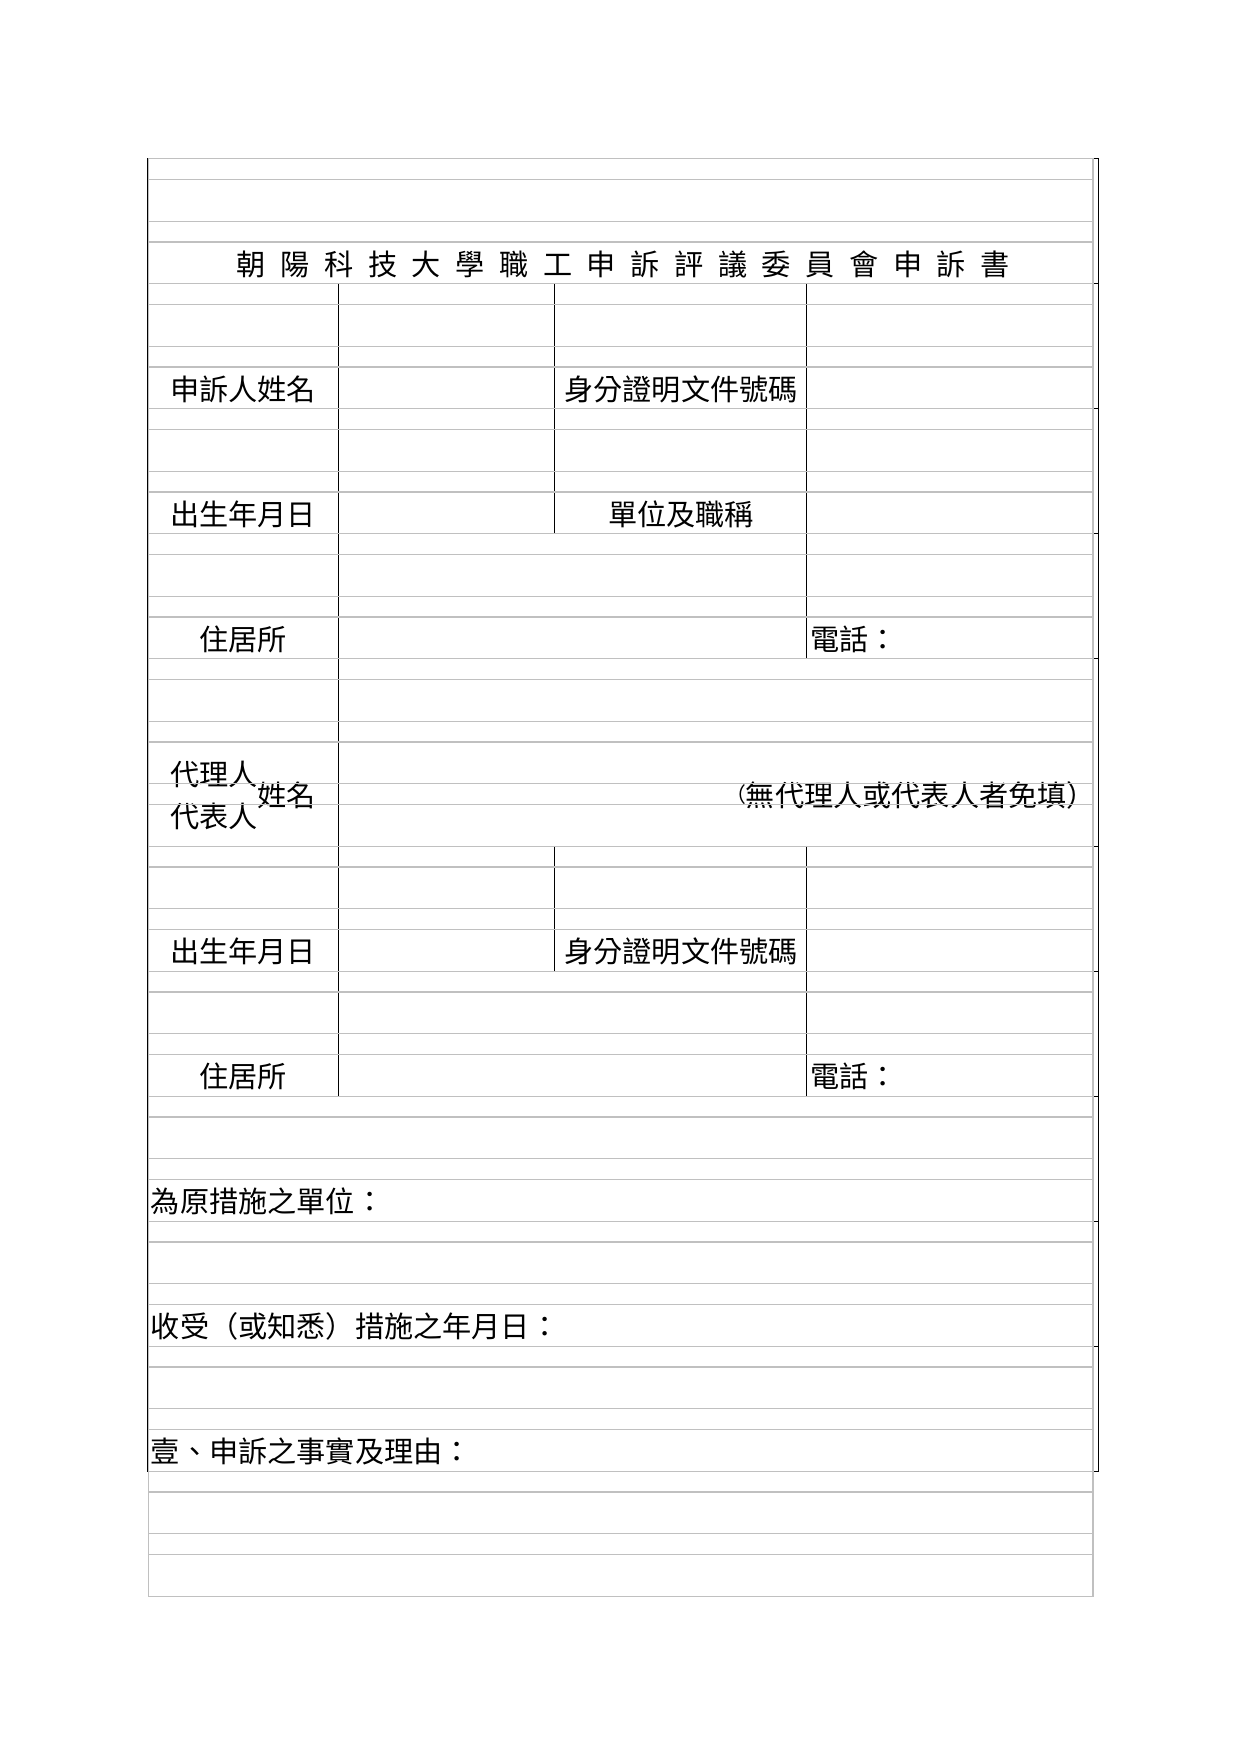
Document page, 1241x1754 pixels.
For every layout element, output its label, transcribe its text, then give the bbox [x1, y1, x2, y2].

table_cell （無代理人或代表人者免填） [992, 784, 1020, 804]
table_cell [149, 847, 338, 866]
table_cell [807, 305, 1092, 346]
table_cell [149, 1243, 1092, 1283]
table_cell 代理人代表人姓名 [300, 784, 338, 804]
table_cell [807, 1034, 1092, 1054]
table_cell （無代理人或代表人者免填） [339, 659, 1092, 679]
table_cell [807, 972, 1092, 991]
table_cell [149, 868, 338, 908]
table_cell 出生年月日 [149, 930, 338, 971]
table_cell [555, 284, 806, 304]
table_cell （無代理人或代表人者免填） [1041, 784, 1054, 804]
table_cell [807, 555, 1092, 596]
table_cell （無代理人或代表人者免填） [824, 784, 846, 804]
table_cell （無代理人或代表人者免填） [936, 784, 963, 804]
table_cell 代理人代表人姓名 [149, 784, 263, 804]
table_cell [807, 930, 1092, 971]
table_cell [149, 1409, 1092, 1429]
table_cell [149, 1159, 1092, 1179]
table_cell [149, 909, 338, 929]
table_cell [807, 993, 1092, 1033]
table_cell 單位及職稱 [555, 493, 806, 533]
table_cell （無代理人或代表人者免填） [339, 722, 1092, 741]
table_cell [149, 1347, 1092, 1366]
table_cell [149, 534, 338, 554]
table_cell （無代理人或代表人者免填） [966, 784, 991, 804]
table_cell 收受（或知悉）措施之年月日： [149, 1305, 1092, 1346]
table_cell [807, 368, 1092, 408]
table_cell [149, 1368, 1092, 1408]
table_cell 代理人代表人姓名 [149, 659, 338, 679]
table_cell [149, 972, 338, 991]
table_cell （無代理人或代表人者免填） [339, 784, 743, 804]
table_header 朝 陽 科 技 大 學 職 工 申 訴 評 議 委 員 會 申 訴 書 [149, 243, 1092, 283]
table_cell （無代理人或代表人者免填） [1094, 659, 1098, 846]
table_cell 代理人代表人姓名 [149, 743, 338, 783]
table_cell 為原措施之單位： [149, 1180, 1092, 1221]
table_cell （無代理人或代表人者免填） [741, 784, 783, 804]
table_cell （無代理人或代表人者免填） [881, 784, 899, 804]
table_cell [339, 368, 554, 408]
table_cell [1094, 847, 1098, 971]
table_cell [339, 347, 554, 366]
table_cell 身分證明文件號碼 [555, 930, 806, 971]
table_cell 代理人代表人姓名 [149, 805, 338, 846]
table_cell [149, 1034, 338, 1054]
table_cell [807, 868, 1092, 908]
table_cell 電話： [807, 1055, 1092, 1096]
table_cell 住居所 [149, 618, 338, 658]
table_cell （無代理人或代表人者免填） [793, 784, 809, 804]
table_cell [1094, 972, 1098, 1096]
table_cell [339, 618, 806, 658]
table_cell [1094, 1347, 1098, 1471]
table_cell [339, 597, 806, 616]
table_cell [807, 909, 1092, 929]
table_cell [149, 472, 338, 491]
table_cell 住居所 [149, 1055, 338, 1096]
table_cell [555, 847, 806, 866]
table_cell [807, 597, 1092, 616]
table_cell [807, 534, 1092, 554]
table_cell [149, 347, 338, 366]
table_cell [339, 868, 554, 908]
table_cell [555, 909, 806, 929]
table_cell [555, 347, 806, 366]
table_cell （無代理人或代表人者免填） [339, 805, 1092, 846]
table_cell [339, 909, 554, 929]
table_cell [807, 847, 1092, 866]
table_cell [339, 493, 554, 533]
table_cell [149, 1118, 1092, 1158]
table_cell 壹、申訴之事實及理由： [149, 1430, 1092, 1471]
table_cell [807, 284, 1092, 304]
table_cell [149, 1284, 1092, 1304]
table_cell [339, 555, 806, 596]
table_cell [149, 284, 338, 304]
table_cell [149, 430, 338, 471]
table_cell [149, 409, 338, 429]
table_cell [807, 409, 1092, 429]
table_cell 代理人代表人姓名 [263, 784, 277, 804]
table_cell （無代理人或代表人者免填） [339, 743, 1092, 783]
table_cell [807, 493, 1092, 533]
table_cell [149, 555, 338, 596]
table_cell 代理人代表人姓名 [149, 680, 338, 721]
table_cell [339, 847, 554, 866]
table_cell [339, 430, 554, 471]
table_cell 代理人代表人姓名 [279, 784, 298, 804]
table_cell [807, 472, 1092, 491]
table_cell [555, 868, 806, 908]
table_cell 出生年月日 [149, 493, 338, 533]
table_cell [339, 1055, 806, 1096]
table_cell [339, 993, 806, 1033]
table_cell [1094, 534, 1098, 658]
table_cell [339, 972, 806, 991]
table_cell （無代理人或代表人者免填） [1025, 784, 1041, 804]
table_header [149, 222, 1092, 241]
table_cell （無代理人或代表人者免填） [1056, 784, 1073, 804]
table_cell 身分證明文件號碼 [555, 368, 806, 408]
table_cell [149, 305, 338, 346]
table_cell 電話： [807, 618, 1092, 658]
table_cell [339, 305, 554, 346]
table_header [149, 159, 1092, 179]
table_cell （無代理人或代表人者免填） [1072, 784, 1092, 804]
table_cell [555, 472, 806, 491]
table_cell [339, 534, 806, 554]
table_cell [339, 1034, 806, 1054]
table_cell [149, 993, 338, 1033]
table_cell [1094, 284, 1098, 408]
table_cell [807, 430, 1092, 471]
table_cell （無代理人或代表人者免填） [849, 784, 880, 804]
table_cell [339, 472, 554, 491]
table_cell [339, 284, 554, 304]
table_cell [807, 347, 1092, 366]
table_cell [555, 305, 806, 346]
table_cell [339, 930, 554, 971]
table_cell [149, 1222, 1092, 1241]
table_cell [555, 430, 806, 471]
table_cell 申訴人姓名 [149, 368, 338, 408]
table_cell （無代理人或代表人者免填） [339, 680, 1092, 721]
table_cell [555, 409, 806, 429]
table_cell [1094, 1097, 1098, 1221]
table_cell 代理人代表人姓名 [149, 722, 338, 741]
table_cell [149, 1097, 1092, 1116]
table_cell [1094, 1222, 1098, 1346]
table_cell [339, 409, 554, 429]
table_header [149, 180, 1092, 221]
table_cell [1094, 409, 1098, 533]
table_cell [149, 597, 338, 616]
table_cell （無代理人或代表人者免填） [909, 784, 933, 804]
